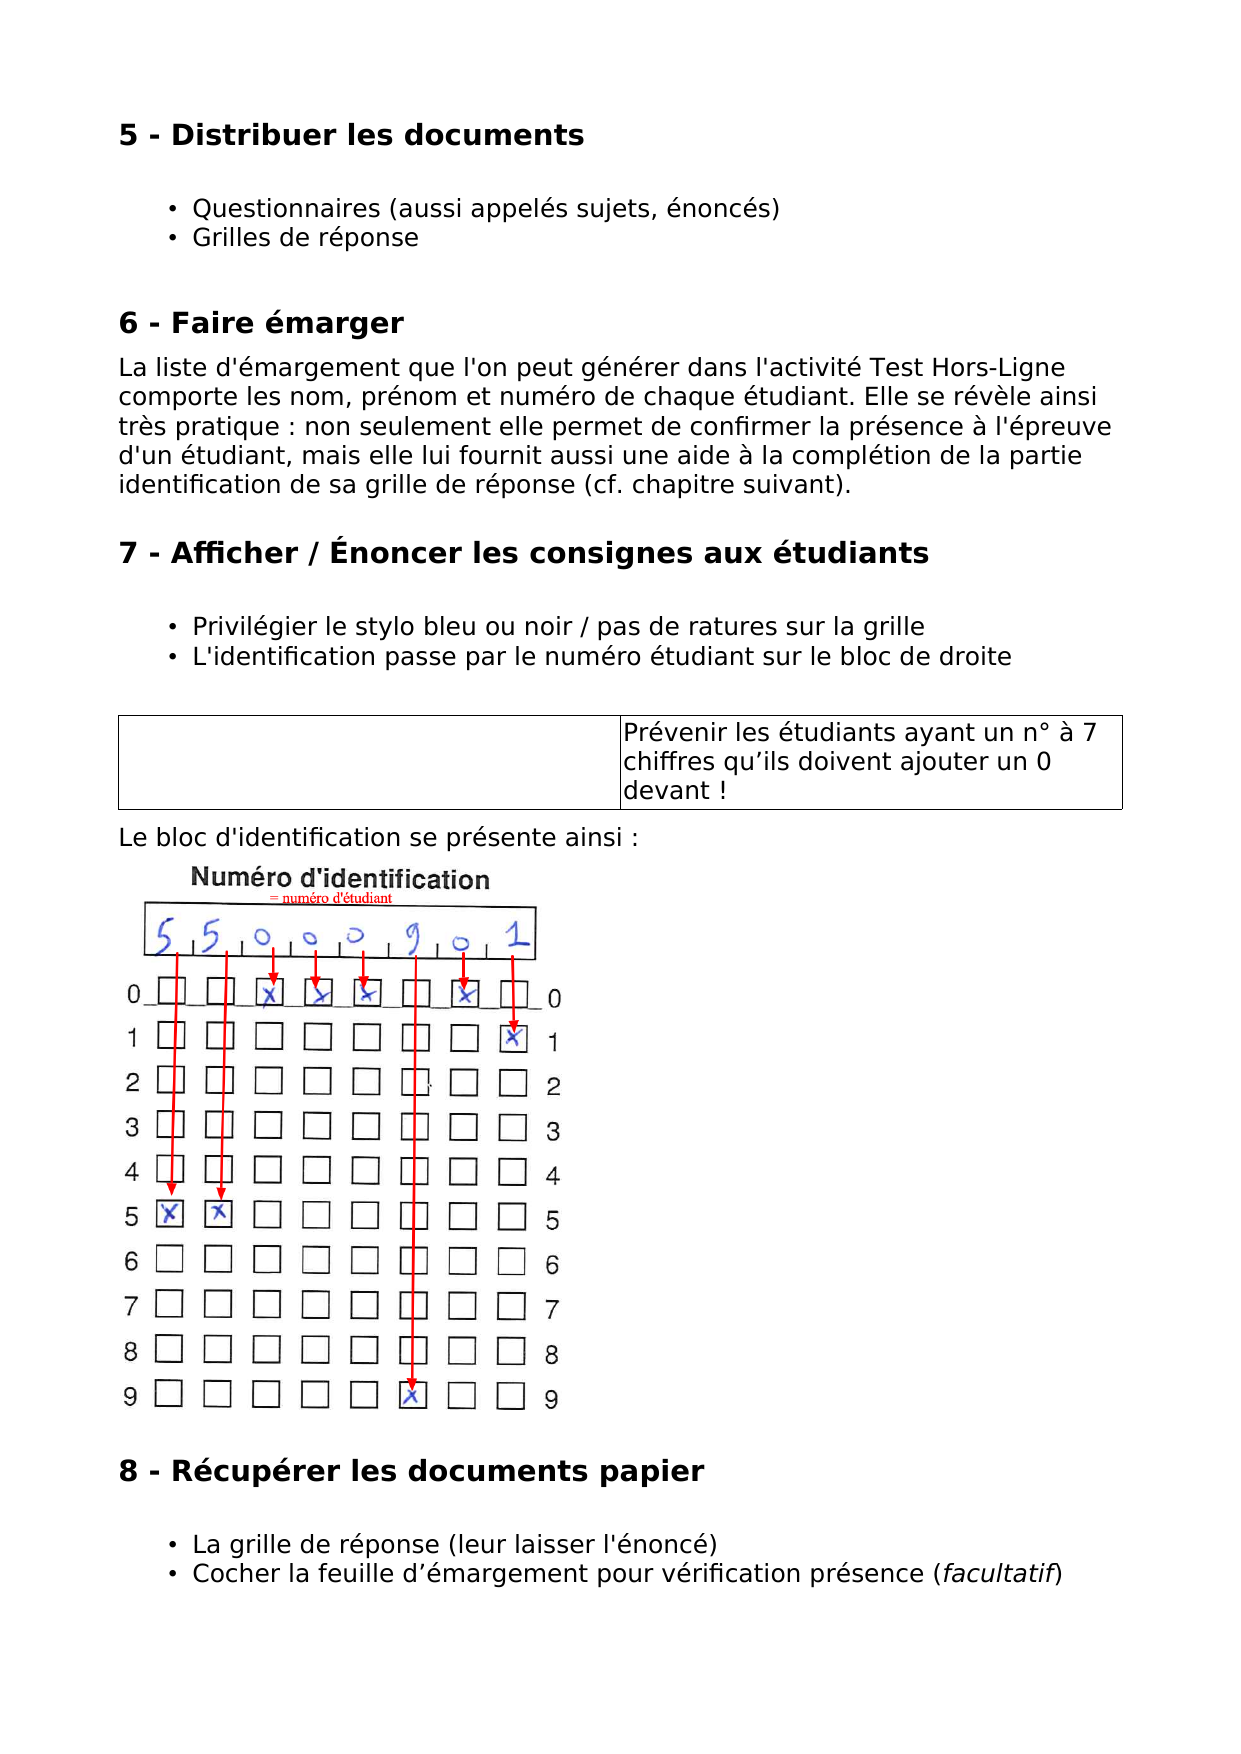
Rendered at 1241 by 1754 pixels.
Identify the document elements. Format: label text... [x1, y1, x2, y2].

picture [118, 865, 587, 1417]
text Le bloc d'identification se présente ainsi : [118, 823, 1122, 853]
list Grilles de réponse [177, 223, 1122, 252]
list L'identification passe par le numéro étudiant sur le bloc de droite [177, 642, 1122, 671]
list Questionnaires (aussi appelés sujets, énoncés) [177, 194, 1122, 223]
table_header [119, 716, 620, 809]
subtitle 8 - Récupérer les documents papier [118, 1454, 1122, 1488]
subtitle 6 - Faire émarger [118, 307, 1122, 341]
table_header Prévenir les étudiants ayant un n° à 7 chiffres qu’ils doivent ajouter un 0 devant ! [621, 716, 1122, 809]
subtitle 5 - Distribuer les documents [118, 118, 1122, 152]
list Cocher la feuille d’émargement pour vérification présence (facultatif) [177, 1559, 1122, 1588]
subtitle 7 - Afficher / Énoncer les consignes aux étudiants [118, 537, 1122, 571]
list La grille de réponse (leur laisser l'énoncé) [177, 1530, 1122, 1559]
text La liste d'émargement que l'on peut générer dans l'activité Test Hors-Ligne comporte les nom, prénom et numéro de chaque étudiant. Elle se révèle ainsi très pratique : non seulement elle permet de confirmer la présence à l'épreuve d'un étudiant, mais elle lui fournit aussi une aide à la complétion de la partie identification de sa grille de réponse (cf. chapitre suivant). [118, 353, 1122, 499]
list Privilégier le stylo bleu ou noir / pas de ratures sur la grille [177, 613, 1122, 642]
